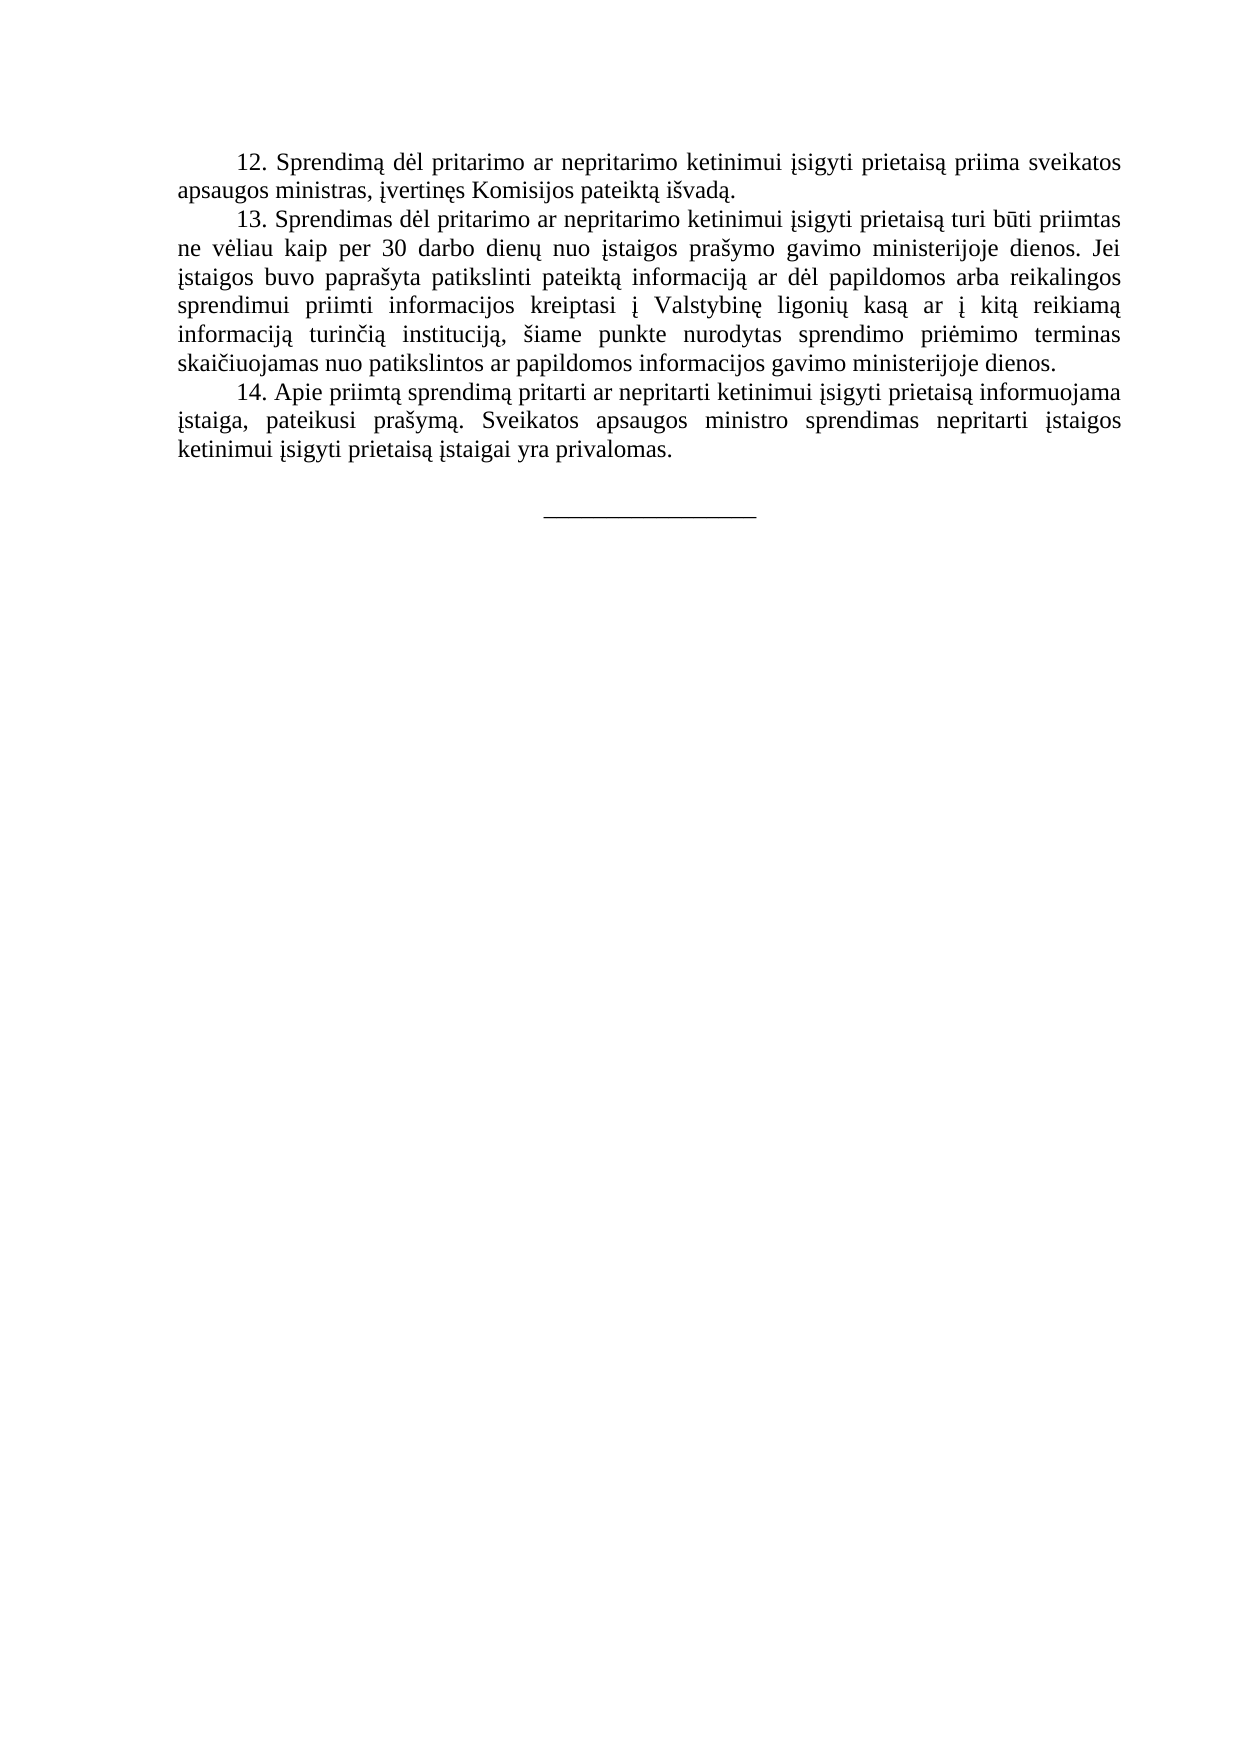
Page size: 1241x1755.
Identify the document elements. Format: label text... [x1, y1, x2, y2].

text 12. Sprendimą dėl pritarimo ar nepritarimo ketinimui įsigyti prietaisą priima sveikatos apsaugos ministras, įvertinęs Komisijos pateiktą išvadą. [177, 147, 1122, 204]
text 14. Apie priimtą sprendimą pritarti ar nepritarti ketinimui įsigyti prietaisą informuojama įstaiga, pateikusi prašymą. Sveikatos apsaugos ministro sprendimas nepritarti įstaigos ketinimui įsigyti prietaisą įstaigai yra privalomas. [177, 377, 1122, 463]
text 13. Sprendimas dėl pritarimo ar nepritarimo ketinimui įsigyti prietaisą turi būti priimtas ne vėliau kaip per 30 darbo dienų nuo įstaigos prašymo gavimo ministerijoje dienos. Jei įstaigos buvo paprašyta patikslinti pateiktą informaciją ar dėl papildomos arba reikalingos sprendimui priimti informacijos kreiptasi į Valstybinę ligonių kasą ar į kitą reikiamą informaciją turinčią instituciją, šiame punkte nurodytas sprendimo priėmimo terminas skaičiuojamas nuo patikslintos ar papildomos informacijos gavimo ministerijoje dienos. [177, 204, 1122, 377]
text _________________ [177, 492, 1122, 521]
